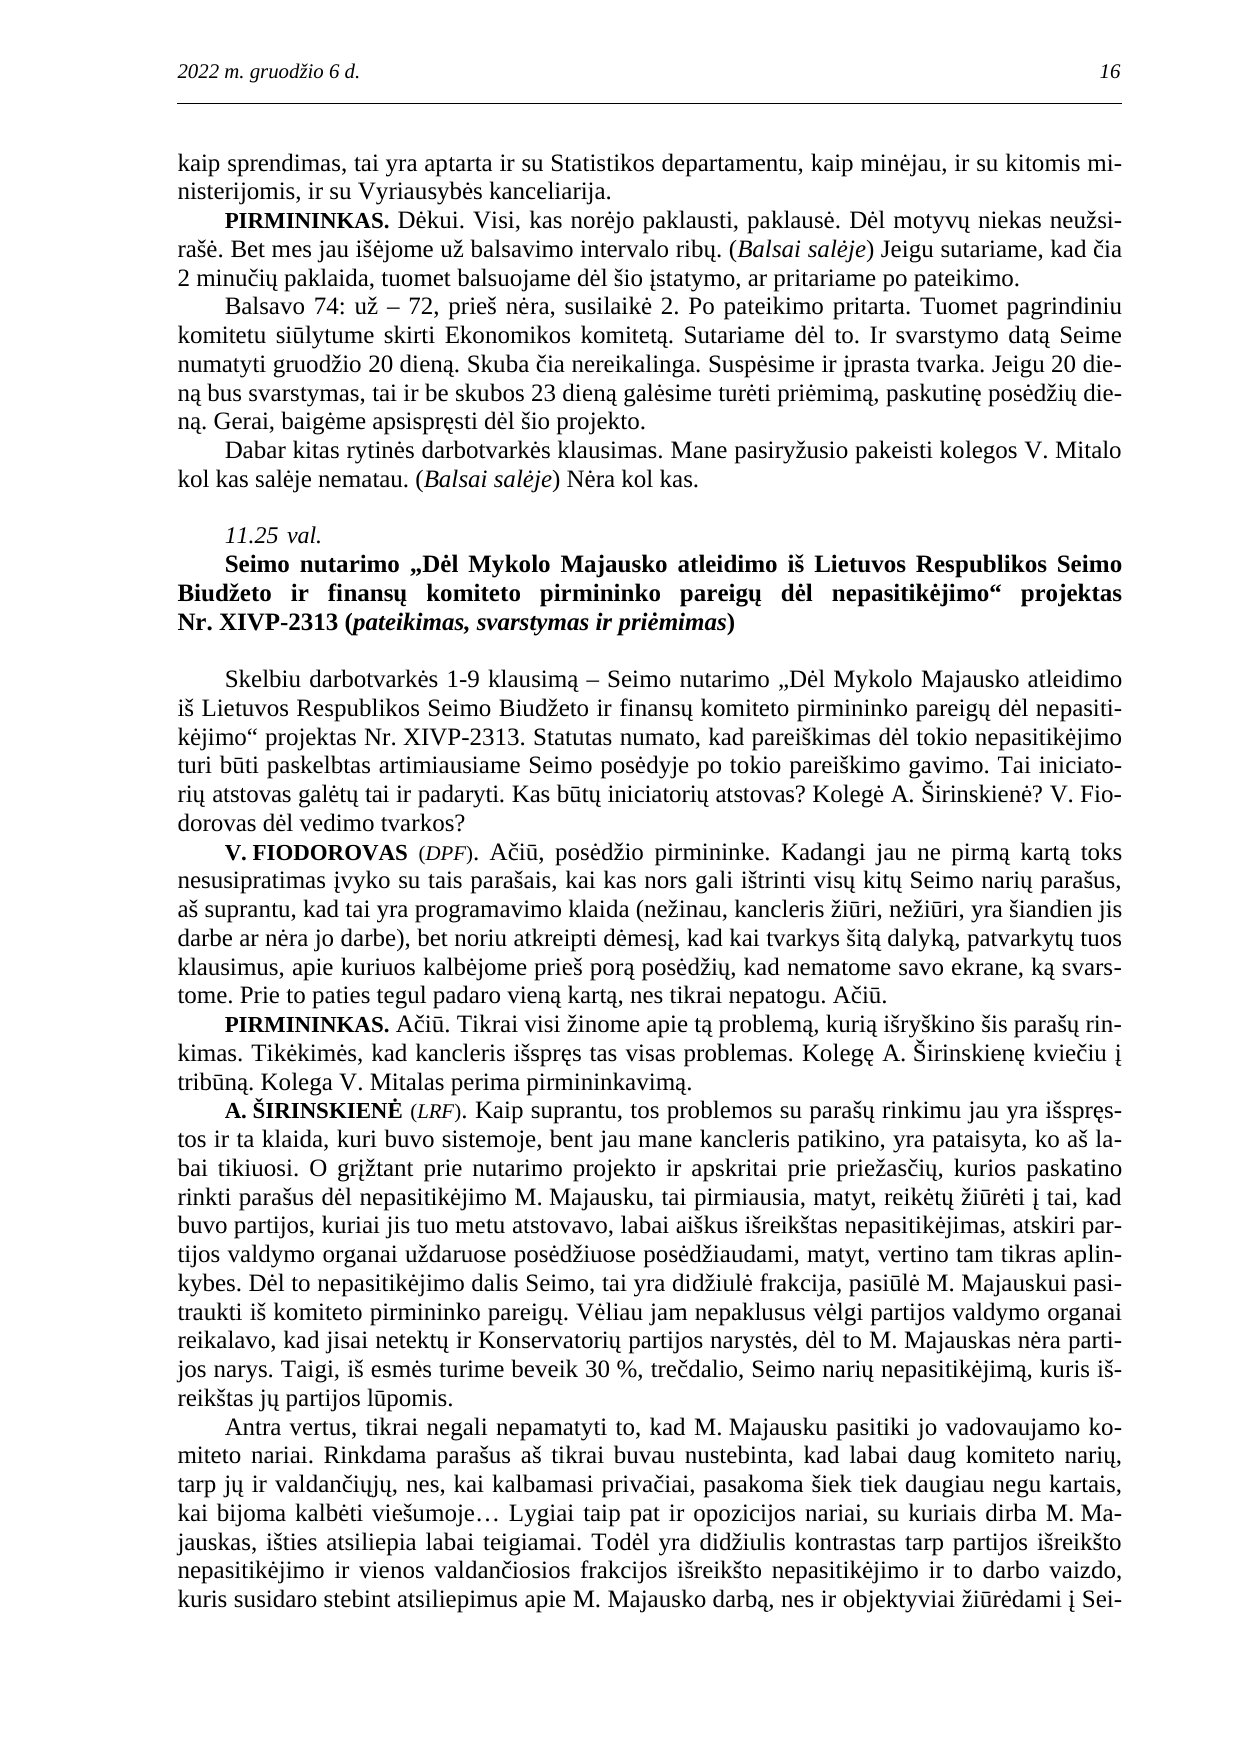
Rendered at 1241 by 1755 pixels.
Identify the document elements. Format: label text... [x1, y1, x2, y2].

text Skel­biu dar­bo­tvarkės 1-9 klau­si­mą – Sei­mo nu­ta­ri­mo „Dėl My­ko­lo Ma­jaus­ko at­lei­di­mo iš Lie­tu­vos Res­pub­li­kos Sei­mo Biu­dže­to ir fi­nan­sų ko­mi­te­to pir­mi­nin­ko pa­rei­gų dėl ne­pa­si­ti­kė­ji­mo“ pro­jek­tas Nr. XIVP-2313. Sta­tu­tas nu­ma­to, kad pa­reiš­ki­mas dėl to­kio ne­pa­si­ti­kė­ji­mo tu­ri bū­ti pa­skelb­tas ar­ti­miau­sia­me Sei­mo po­sė­dy­je po to­kio pa­reiš­ki­mo ga­vi­mo. Tai ini­cia­to­rių at­sto­vas ga­lė­tų tai ir pa­da­ry­ti. Kas bū­tų ini­cia­to­rių at­sto­vas? Ko­le­gė A. Ši­rins­kie­nė? V. Fio­do­ro­vas dėl ve­di­mo tvar­kos? [177, 664, 1122, 837]
text PIRMININKAS. Dė­kui. Vi­si, kas no­rė­jo pa­klaus­ti, pa­klau­sė. Dėl mo­ty­vų nie­kas ne­už­si­ra­šė. Bet mes jau iš­ėjo­me už bal­sa­vi­mo in­ter­va­lo ri­bų. (Bal­sai sa­lė­je) Jei­gu su­ta­ria­me, kad čia 2 mi­nu­čių pa­klai­da, tuo­met bal­suo­ja­me dėl šio įstatymo, ar pri­ta­ria­me po pa­tei­ki­mo. [177, 205, 1122, 291]
text Sei­mo nu­ta­ri­mo „Dėl My­ko­lo Ma­jaus­ko at­lei­di­mo iš Lie­tu­vos Res­pub­li­kos Sei­mo Biu­dže­to ir fi­nan­sų ko­mi­te­to pir­mi­nin­ko pa­rei­gų dėl ne­pa­si­ti­kė­ji­mo“ pro­jek­tas Nr. XIVP-2313 (pa­tei­ki­mas, svars­ty­mas ir pri­ėmi­mas) [177, 549, 1122, 635]
text An­tra ver­tus, tik­rai ne­ga­li ne­pa­ma­ty­ti to, kad M. Ma­jaus­ku pa­si­ti­ki jo va­do­vau­ja­mo ko­mi­te­to na­riai. Rink­da­ma pa­ra­šus aš tik­rai bu­vau nu­ste­bin­ta, kad la­bai daug ko­mi­te­to na­rių, tarp jų ir val­dan­čių­jų, nes, kai kal­ba­ma­si pri­va­čiai, pa­sa­ko­ma šiek tiek dau­giau ne­gu kar­tais, kai bi­jo­ma kal­bė­ti vie­šu­mo­je… Ly­giai taip pat ir opo­zi­ci­jos na­riai, su ku­riais dir­ba M. Ma­jaus­kas, iš­ties at­si­lie­pia la­bai tei­gia­mai. To­dėl yra di­džiu­lis kon­tras­tas tarp par­ti­jos iš­reikš­to ne­pa­si­ti­kė­ji­mo ir vie­nos val­dan­čio­sios frak­ci­jos iš­reikš­to ne­pa­si­ti­kė­ji­mo ir to dar­bo vaiz­do, ku­ris su­si­da­ro ste­bint at­si­lie­pi­mus apie M. Ma­jaus­ko dar­bą, nes ir ob­jek­ty­viai žiū­rė­da­mi į Sei­ [177, 1412, 1122, 1613]
text Da­bar ki­tas ry­ti­nės dar­bo­tvarkės klau­si­mas. Ma­ne pa­si­ry­žu­sio pa­keis­ti ko­le­gos V. Mi­ta­lo kol kas sa­lė­je ne­ma­tau. (Bal­sai sa­lė­je) Nė­ra kol kas. [177, 435, 1122, 493]
text Bal­sa­vo 74: už – 72, prieš nė­ra, su­si­lai­kė 2. Po pa­tei­ki­mo pri­tar­ta. Tuo­met pa­grin­di­niu ko­mi­te­tu siū­ly­tu­me skir­ti Eko­no­mi­kos ko­mi­te­tą. Su­ta­ria­me dėl to. Ir svars­ty­mo da­tą Sei­me nu­ma­ty­ti gruo­džio 20 die­ną. Sku­ba čia ne­rei­ka­lin­ga. Su­spė­si­me ir įpras­ta tvar­ka. Jei­gu 20 die­ną bus svars­ty­mas, tai ir be sku­bos 23 die­ną ga­lėsi­me tu­rė­ti pri­ėmi­mą, pas­ku­ti­nę po­sė­džių die­ną. Ge­rai, bai­gė­me ap­si­spręs­ti dėl šio pro­jek­to. [177, 291, 1122, 435]
text V. FIODOROVAS (DPF). Ačiū, po­sė­džio pir­mi­nin­ke. Ka­dan­gi jau ne pir­mą kar­tą toks nesu­si­pra­ti­mas įvy­ko su tais pa­ra­šais, kai kas nors ga­li iš­trin­ti vi­sų ki­tų Sei­mo na­rių pa­ra­šus, aš su­pran­tu, kad tai yra pro­gra­ma­vi­mo klai­da (ne­ži­nau, kanc­le­ris žiū­ri, ne­žiū­ri, yra šian­dien jis dar­be ar nė­ra jo dar­be), bet no­riu at­kreip­ti dė­me­sį, kad kai tvar­kys ši­tą da­ly­ką, pa­tvar­ky­tų tuos klau­si­mus, apie ku­riuos kal­bė­jo­me prieš po­rą po­sė­džių, kad ne­ma­to­me sa­vo ek­ra­ne, ką svars­to­me. Prie to pa­ties te­gul pa­da­ro vie­ną kar­tą, nes tik­rai ne­pa­to­gu. Ačiū. [177, 837, 1122, 1009]
text 11.25 val. [224, 521, 1122, 549]
text A. ŠIRINSKIENĖ (LRF). Kaip su­pran­tu, tos pro­ble­mos su pa­ra­šų rin­ki­mu jau yra iš­spręs­tos ir ta klai­da, ku­ri bu­vo sis­te­mo­je, bent jau ma­ne kanc­le­ris pa­ti­ki­no, yra pa­tai­sy­ta, ko aš la­bai ti­kiuo­si. O grįž­tant prie nu­ta­ri­mo pro­jek­to ir ap­skri­tai prie prie­žas­čių, ku­rios pa­ska­ti­no rink­ti pa­ra­šus dėl ne­pa­si­ti­kė­ji­mo M. Ma­jaus­ku, tai pir­miau­sia, ma­tyt, rei­kė­tų žiū­rė­ti į tai, kad bu­vo par­ti­jos, ku­riai jis tuo me­tu at­sto­va­vo, la­bai aiš­kus iš­reikš­tas ne­pa­si­ti­kė­ji­mas, at­ski­ri par­ti­jos val­dy­mo or­ga­nai už­da­ruo­se po­sė­džiuo­se po­sė­džiau­da­mi, ma­tyt, ver­ti­no tam tik­ras ap­lin­ky­bes. Dėl to ne­pa­si­ti­kė­ji­mo da­lis Sei­mo, tai yra di­džiu­lė frak­ci­ja, pa­siū­lė M. Ma­jaus­kui pa­si­trauk­ti iš ko­mi­te­to pir­mi­nin­ko pa­rei­gų. Vė­liau jam ne­pa­klu­sus vėl­gi par­ti­jos val­dy­mo or­ga­nai rei­ka­la­vo, kad ji­sai ne­tek­tų ir Kon­ser­va­to­rių par­ti­jos na­rys­tės, dėl to M. Ma­jaus­kas nė­ra par­ti­jos na­rys. Tai­gi, iš es­mės tu­ri­me be­veik 30 %, treč­da­lio, Sei­mo na­rių ne­pa­si­ti­kė­ji­mą, ku­ris iš­reikš­tas jų par­ti­jos lū­po­mis. [177, 1095, 1122, 1412]
text kaip spren­di­mas, tai yra ap­tar­ta ir su Sta­tis­ti­kos de­par­ta­men­tu, kaip mi­nė­jau, ir su ki­to­mis mi­nis­te­ri­jo­mis, ir su Vy­riau­sy­bės kan­ce­lia­ri­ja. [177, 148, 1122, 205]
text PIRMININKAS. Ačiū. Tik­rai vi­si ži­no­me apie tą pro­ble­mą, ku­rią iš­ryš­ki­no šis pa­ra­šų rin­ki­mas. Ti­kė­ki­mės, kad kanc­le­ris iš­spręs tas vi­sas pro­ble­mas. Ko­le­gę A. Ši­rins­kie­nę kvie­čiu į tri­bū­ną. Ko­le­ga V. Mi­ta­las pe­ri­ma pir­mi­nin­ka­vi­mą. [177, 1009, 1122, 1095]
